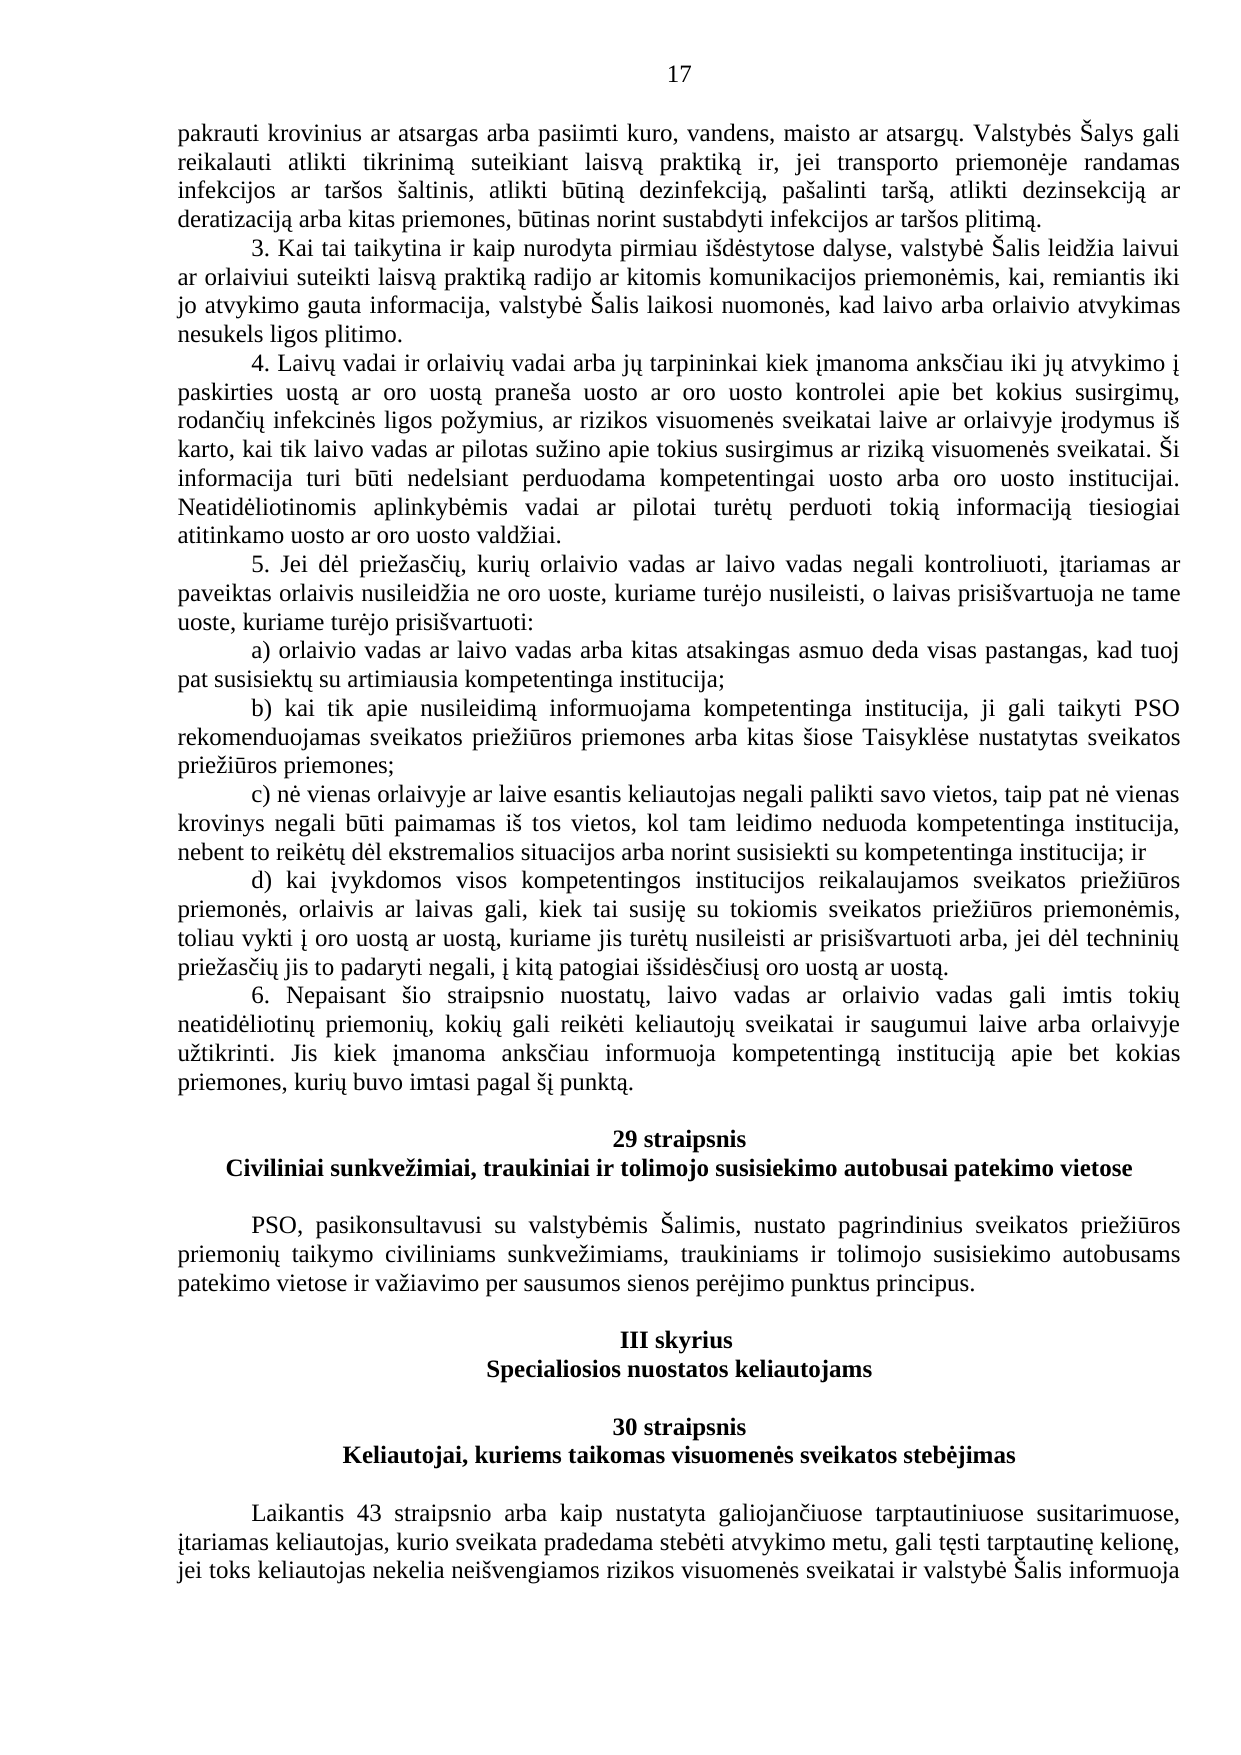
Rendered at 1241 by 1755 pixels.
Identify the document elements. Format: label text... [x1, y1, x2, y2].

text III skyrius [177, 1326, 1181, 1354]
text pakrauti krovinius ar atsargas arba pasiimti kuro, vandens, maisto ar atsargų. Valstybės Šalys gali reikalauti atlikti tikrinimą suteikiant laisvą praktiką ir, jei transporto priemonėje randamas infekcijos ar taršos šaltinis, atlikti būtiną dezinfekciją, pašalinti taršą, atlikti dezinsekciją ar deratizaciją arba kitas priemones, būtinas norint sustabdyti infekcijos ar taršos plitimą. [177, 118, 1181, 233]
text Civiliniai sunkvežimiai, traukiniai ir tolimojo susisiekimo autobusai patekimo vietose [177, 1153, 1181, 1182]
text 3. Kai tai taikytina ir kaip nurodyta pirmiau išdėstytose dalyse, valstybė Šalis leidžia laivui ar orlaiviui suteikti laisvą praktiką radijo ar kitomis komunikacijos priemonėmis, kai, remiantis iki jo atvykimo gauta informacija, valstybė Šalis laikosi nuomonės, kad laivo arba orlaivio atvykimas nesukels ligos plitimo. [177, 233, 1181, 348]
text 30 straipsnis [177, 1412, 1181, 1441]
text 29 straipsnis [177, 1124, 1181, 1153]
text Laikantis 43 straipsnio arba kaip nustatyta galiojančiuose tarptautiniuose susitarimuose, įtariamas keliautojas, kurio sveikata pradedama stebėti atvykimo metu, gali tęsti tarptautinę kelionę, jei toks keliautojas nekelia neišvengiamos rizikos visuomenės sveikatai ir valstybė Šalis informuoja [177, 1498, 1181, 1584]
text Specialiosios nuostatos keliautojams [177, 1354, 1181, 1383]
text b) kai tik apie nusileidimą informuojama kompetentinga institucija, ji gali taikyti PSO rekomenduojamas sveikatos priežiūros priemones arba kitas šiose Taisyklėse nustatytas sveikatos priežiūros priemones; [177, 693, 1181, 779]
text d) kai įvykdomos visos kompetentingos institucijos reikalaujamos sveikatos priežiūros priemonės, orlaivis ar laivas gali, kiek tai susiję su tokiomis sveikatos priežiūros priemonėmis, toliau vykti į oro uostą ar uostą, kuriame jis turėtų nusileisti ar prisišvartuoti arba, jei dėl techninių priežasčių jis to padaryti negali, į kitą patogiai išsidėsčiusį oro uostą ar uostą. [177, 866, 1181, 981]
text PSO, pasikonsultavusi su valstybėmis Šalimis, nustato pagrindinius sveikatos priežiūros priemonių taikymo civiliniams sunkvežimiams, traukiniams ir tolimojo susisiekimo autobusams patekimo vietose ir važiavimo per sausumos sienos perėjimo punktus principus. [177, 1211, 1181, 1297]
text 5. Jei dėl priežasčių, kurių orlaivio vadas ar laivo vadas negali kontroliuoti, įtariamas ar paveiktas orlaivis nusileidžia ne oro uoste, kuriame turėjo nusileisti, o laivas prisišvartuoja ne tame uoste, kuriame turėjo prisišvartuoti: [177, 549, 1181, 636]
text c) nė vienas orlaivyje ar laive esantis keliautojas negali palikti savo vietos, taip pat nė vienas krovinys negali būti paimamas iš tos vietos, kol tam leidimo neduoda kompetentinga institucija, nebent to reikėtų dėl ekstremalios situacijos arba norint susisiekti su kompetentinga institucija; ir [177, 779, 1181, 866]
text 6. Nepaisant šio straipsnio nuostatų, laivo vadas ar orlaivio vadas gali imtis tokių neatidėliotinų priemonių, kokių gali reikėti keliautojų sveikatai ir saugumui laive arba orlaivyje užtikrinti. Jis kiek įmanoma anksčiau informuoja kompetentingą instituciją apie bet kokias priemones, kurių buvo imtasi pagal šį punktą. [177, 981, 1181, 1096]
text Keliautojai, kuriems taikomas visuomenės sveikatos stebėjimas [177, 1441, 1181, 1469]
text 4. Laivų vadai ir orlaivių vadai arba jų tarpininkai kiek įmanoma anksčiau iki jų atvykimo į paskirties uostą ar oro uostą praneša uosto ar oro uosto kontrolei apie bet kokius susirgimų, rodančių infekcinės ligos požymius, ar rizikos visuomenės sveikatai laive ar orlaivyje įrodymus iš karto, kai tik laivo vadas ar pilotas sužino apie tokius susirgimus ar riziką visuomenės sveikatai. Ši informacija turi būti nedelsiant perduodama kompetentingai uosto arba oro uosto institucijai. Neatidėliotinomis aplinkybėmis vadai ar pilotai turėtų perduoti tokią informaciją tiesiogiai atitinkamo uosto ar oro uosto valdžiai. [177, 348, 1181, 549]
text a) orlaivio vadas ar laivo vadas arba kitas atsakingas asmuo deda visas pastangas, kad tuoj pat susisiektų su artimiausia kompetentinga institucija; [177, 636, 1181, 693]
